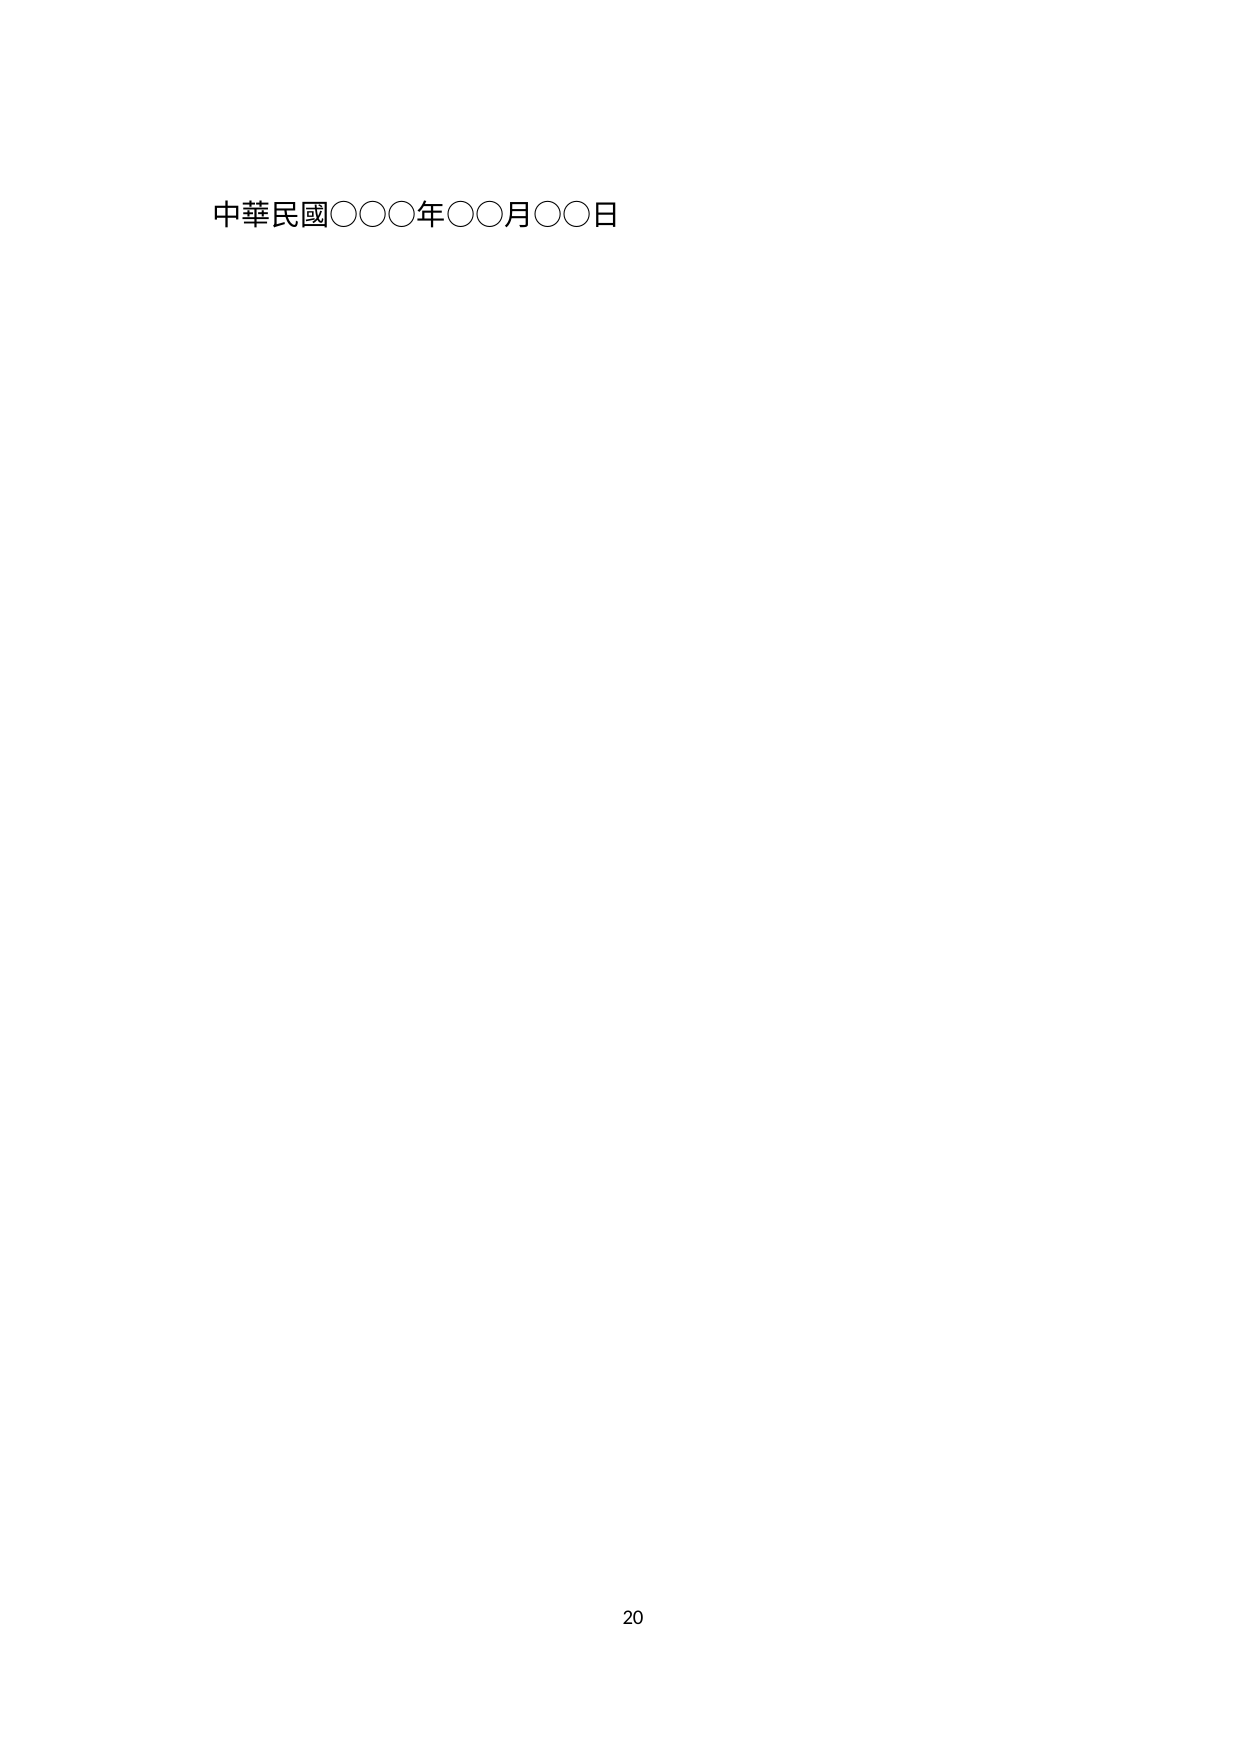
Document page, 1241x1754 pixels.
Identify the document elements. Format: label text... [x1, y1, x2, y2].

text 中華民國○○○年○○月○○日 [212, 171, 1053, 234]
